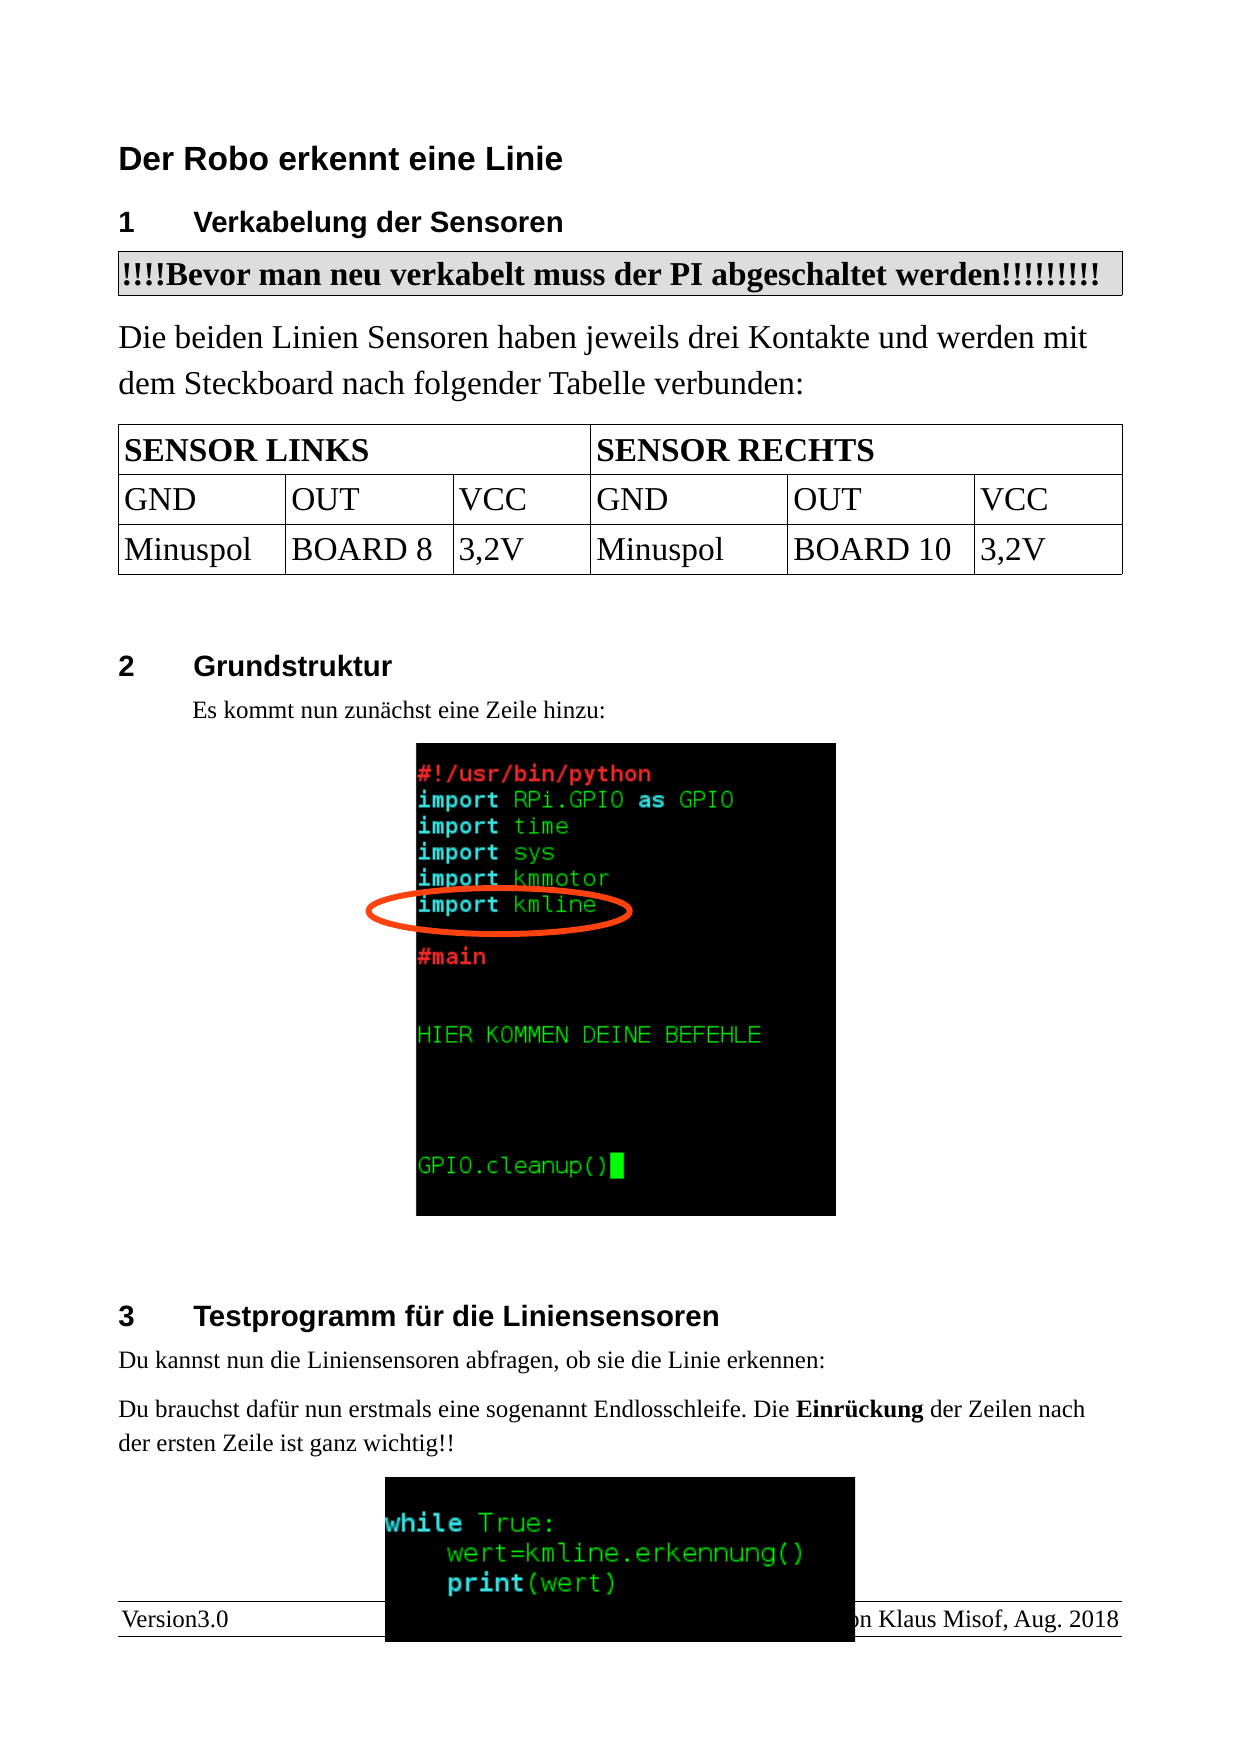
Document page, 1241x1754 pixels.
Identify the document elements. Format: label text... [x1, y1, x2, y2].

text Du brauchst dafür nun erstmals eine sogenannt Endlosschleife. Die Einrückung der Zeilen nach der ersten Zeile ist ganz wichtig!! [118, 1394, 1122, 1457]
picture [415, 891, 626, 931]
table_cell OUT [286, 475, 453, 524]
table_cell GND [591, 475, 787, 524]
table_header SENSOR RECHTS [591, 425, 1122, 474]
table_cell 3,2V [975, 525, 1122, 574]
subtitle Der Robo erkennt eine Linie [118, 139, 1122, 178]
text Die beiden Linien Sensoren haben jeweils drei Kontakte und werden mit dem Steckboard nach folgender Tabelle verbunden: [118, 317, 1122, 402]
subtitle Verkabelung der Sensoren [118, 205, 1122, 238]
table_cell Minuspol [119, 525, 285, 574]
picture [415, 743, 836, 1216]
table_cell 3,2V [454, 525, 590, 574]
table_cell BOARD 10 [788, 525, 974, 574]
picture [385, 1477, 856, 1642]
text Du kannst nun die Liniensensoren abfragen, ob sie die Linie erkennen: [118, 1345, 1122, 1373]
subtitle Testprogramm für die Liniensensoren [118, 1298, 1122, 1332]
table_cell BOARD 8 [286, 525, 453, 574]
subtitle Grundstruktur [118, 649, 1122, 683]
text !!!!Bevor man neu verkabelt muss der PI abgeschaltet werden!!!!!!!!! [119, 252, 1122, 295]
table_cell VCC [454, 475, 590, 524]
text Es kommt nun zunächst eine Zeile hinzu: [118, 695, 1122, 724]
table_cell OUT [788, 475, 974, 524]
table_cell Minuspol [591, 525, 787, 574]
table_cell GND [119, 475, 285, 524]
table_cell VCC [975, 475, 1122, 524]
table_header SENSOR LINKS [119, 425, 590, 474]
